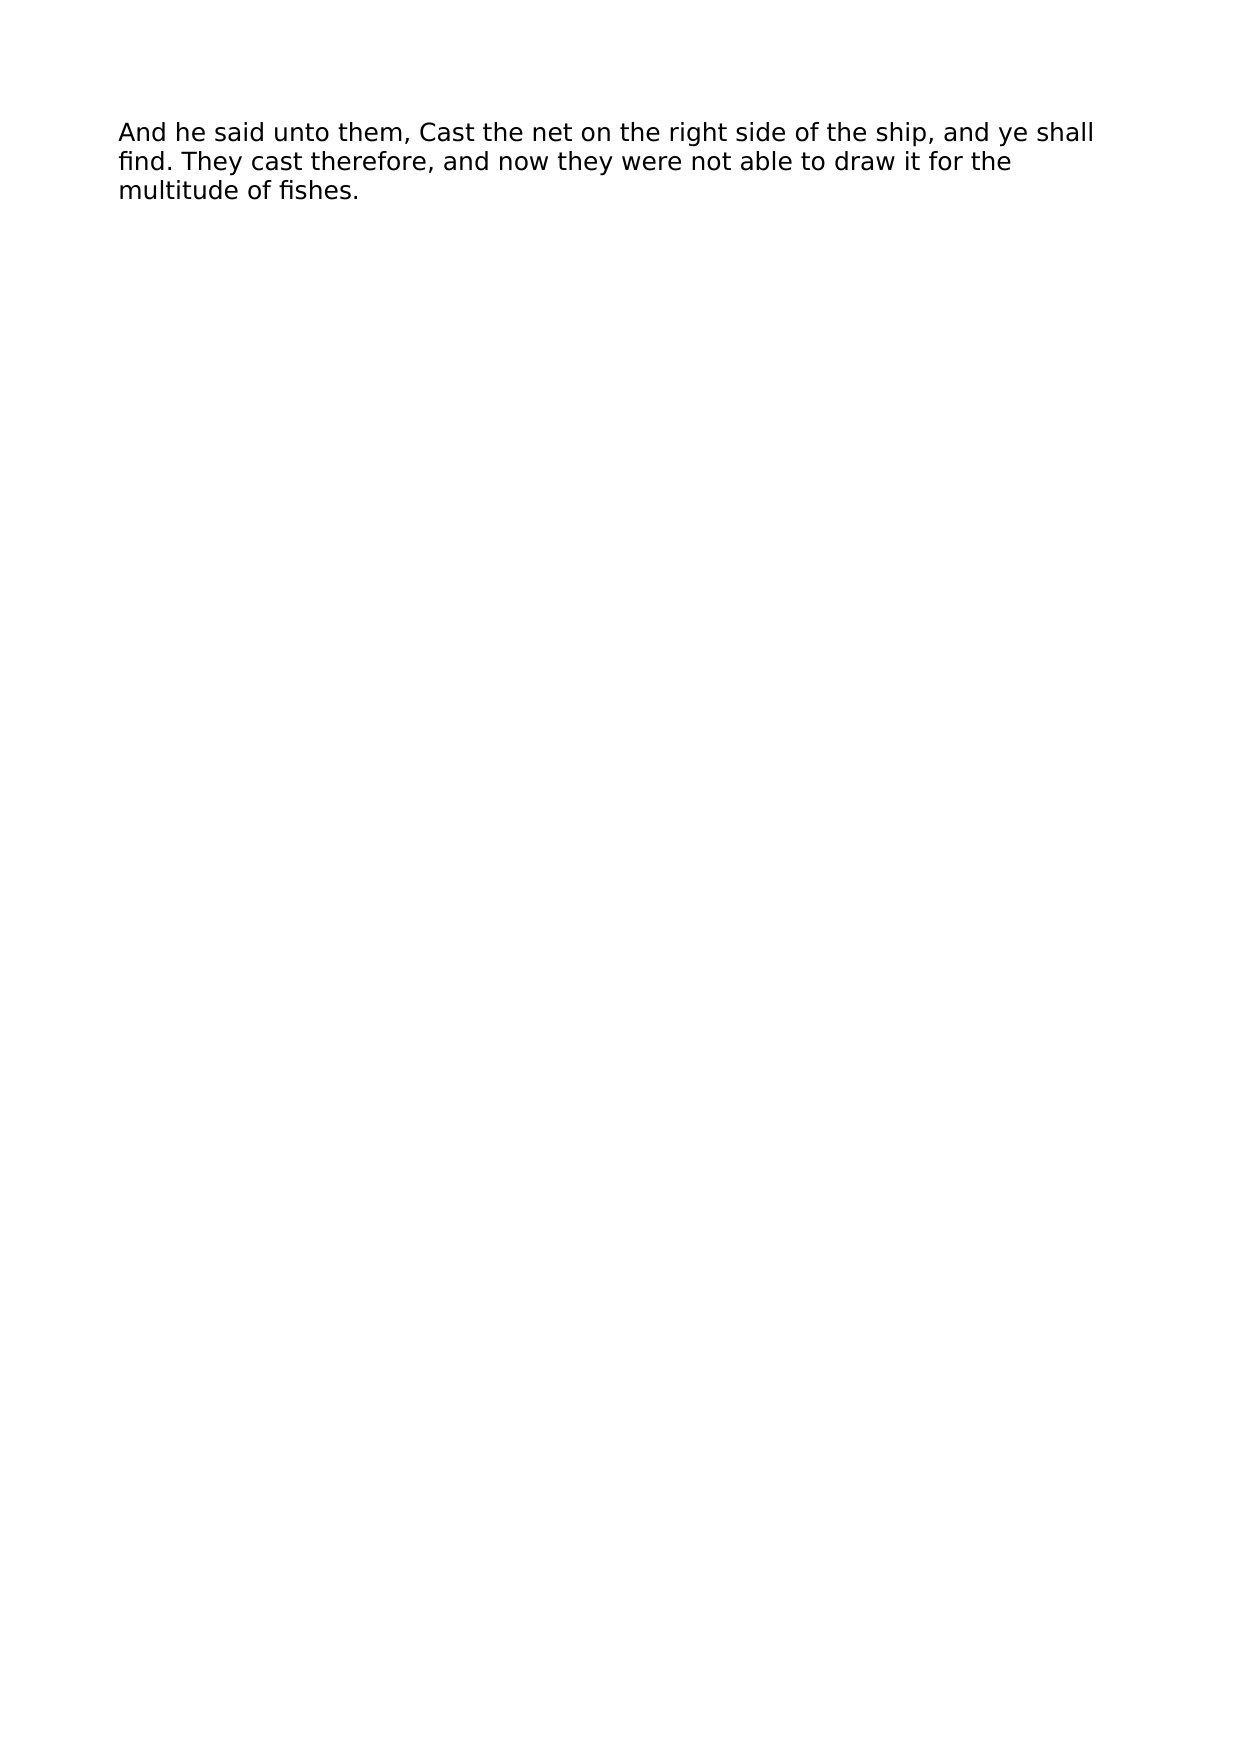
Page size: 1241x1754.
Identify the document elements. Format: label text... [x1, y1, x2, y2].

text And he said unto them, Cast the net on the right side of the ship, and ye shall find. They cast therefore, and now they were not able to draw it for the multitude of fishes. [118, 118, 1122, 206]
